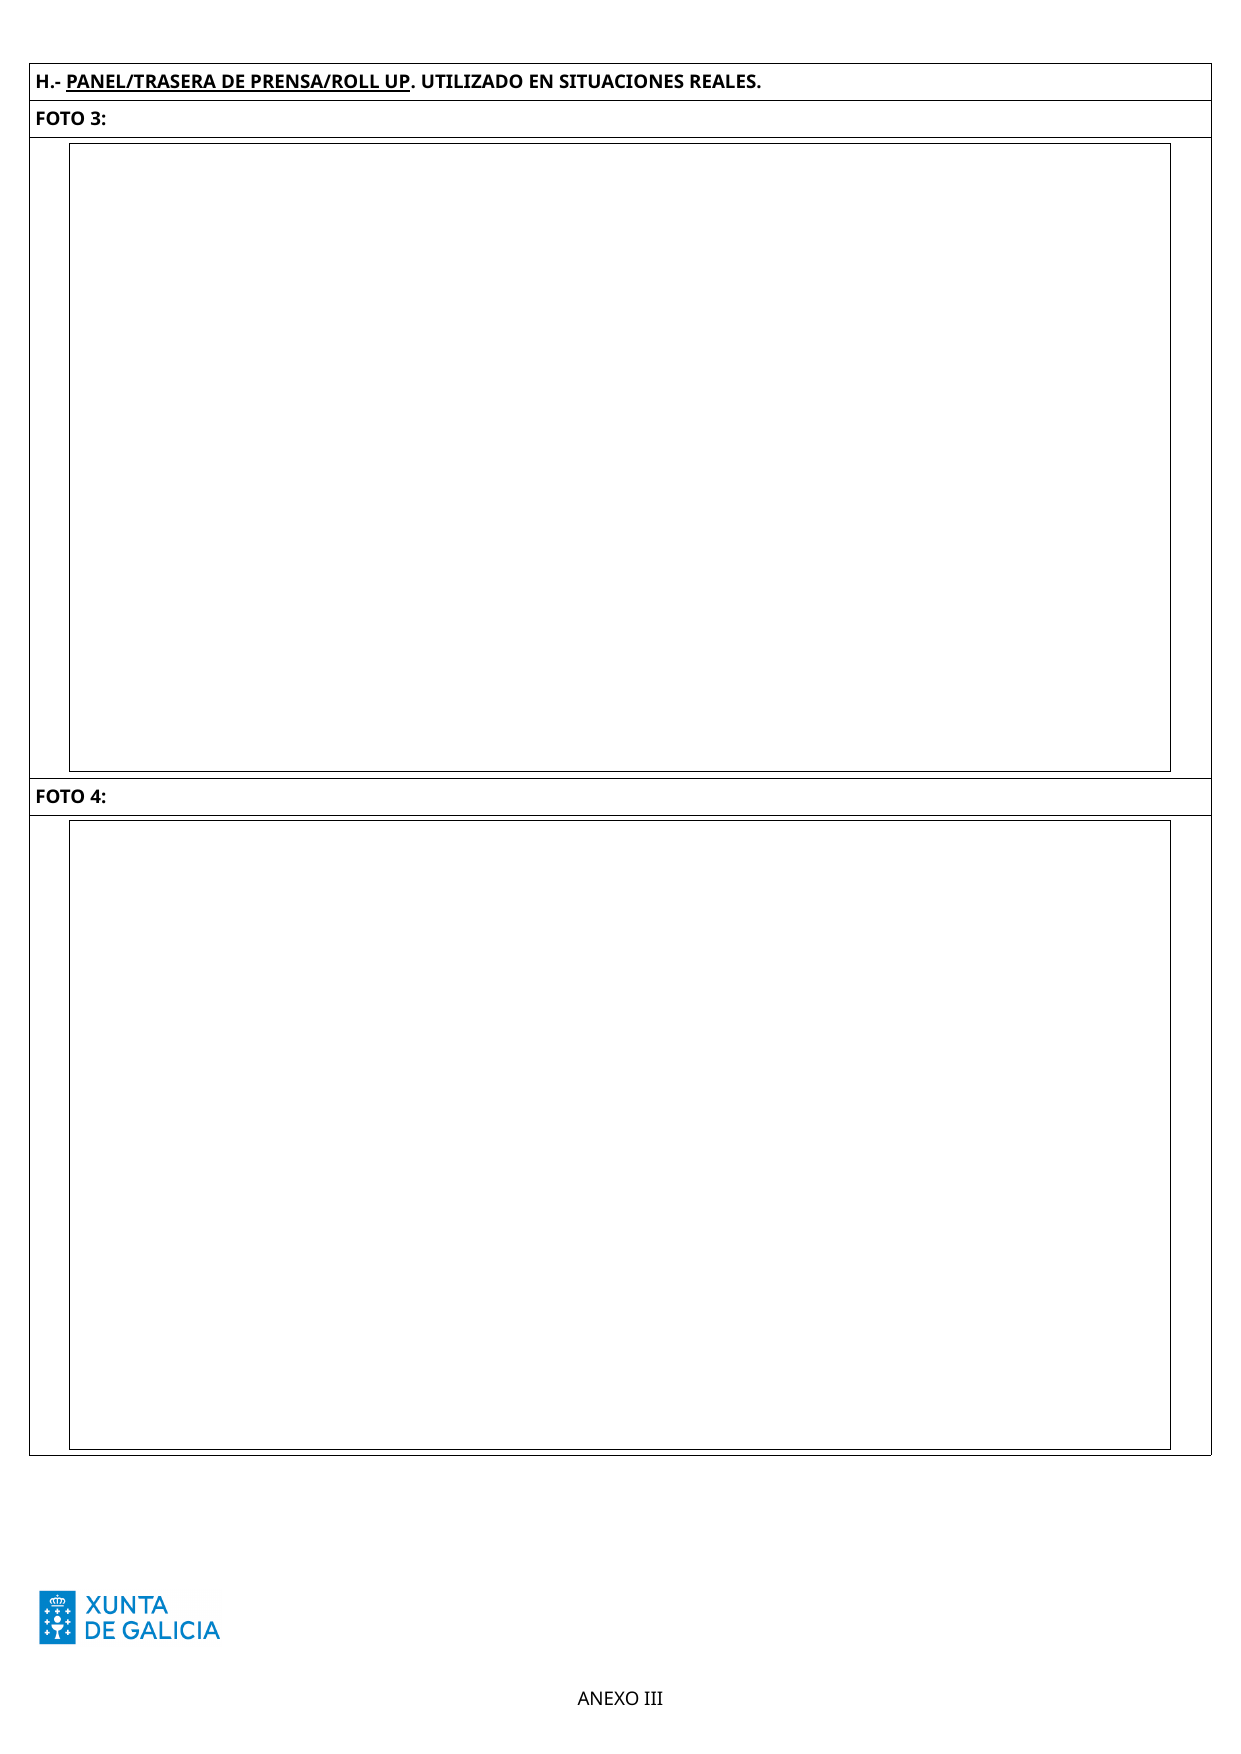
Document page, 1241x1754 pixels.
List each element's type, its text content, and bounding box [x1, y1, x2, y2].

text ANEXO III [29, 1685, 1211, 1710]
table_cell FOTO 3: [30, 101, 1211, 137]
picture [37, 1589, 222, 1647]
table_cell [30, 816, 1211, 1455]
table_cell [30, 138, 1211, 777]
table_header H.- PANEL/TRASERA DE PRENSA/ROLL UP. UTILIZADO EN SITUACIONES REALES. [30, 64, 1211, 100]
table_cell FOTO 4: [30, 779, 1211, 814]
